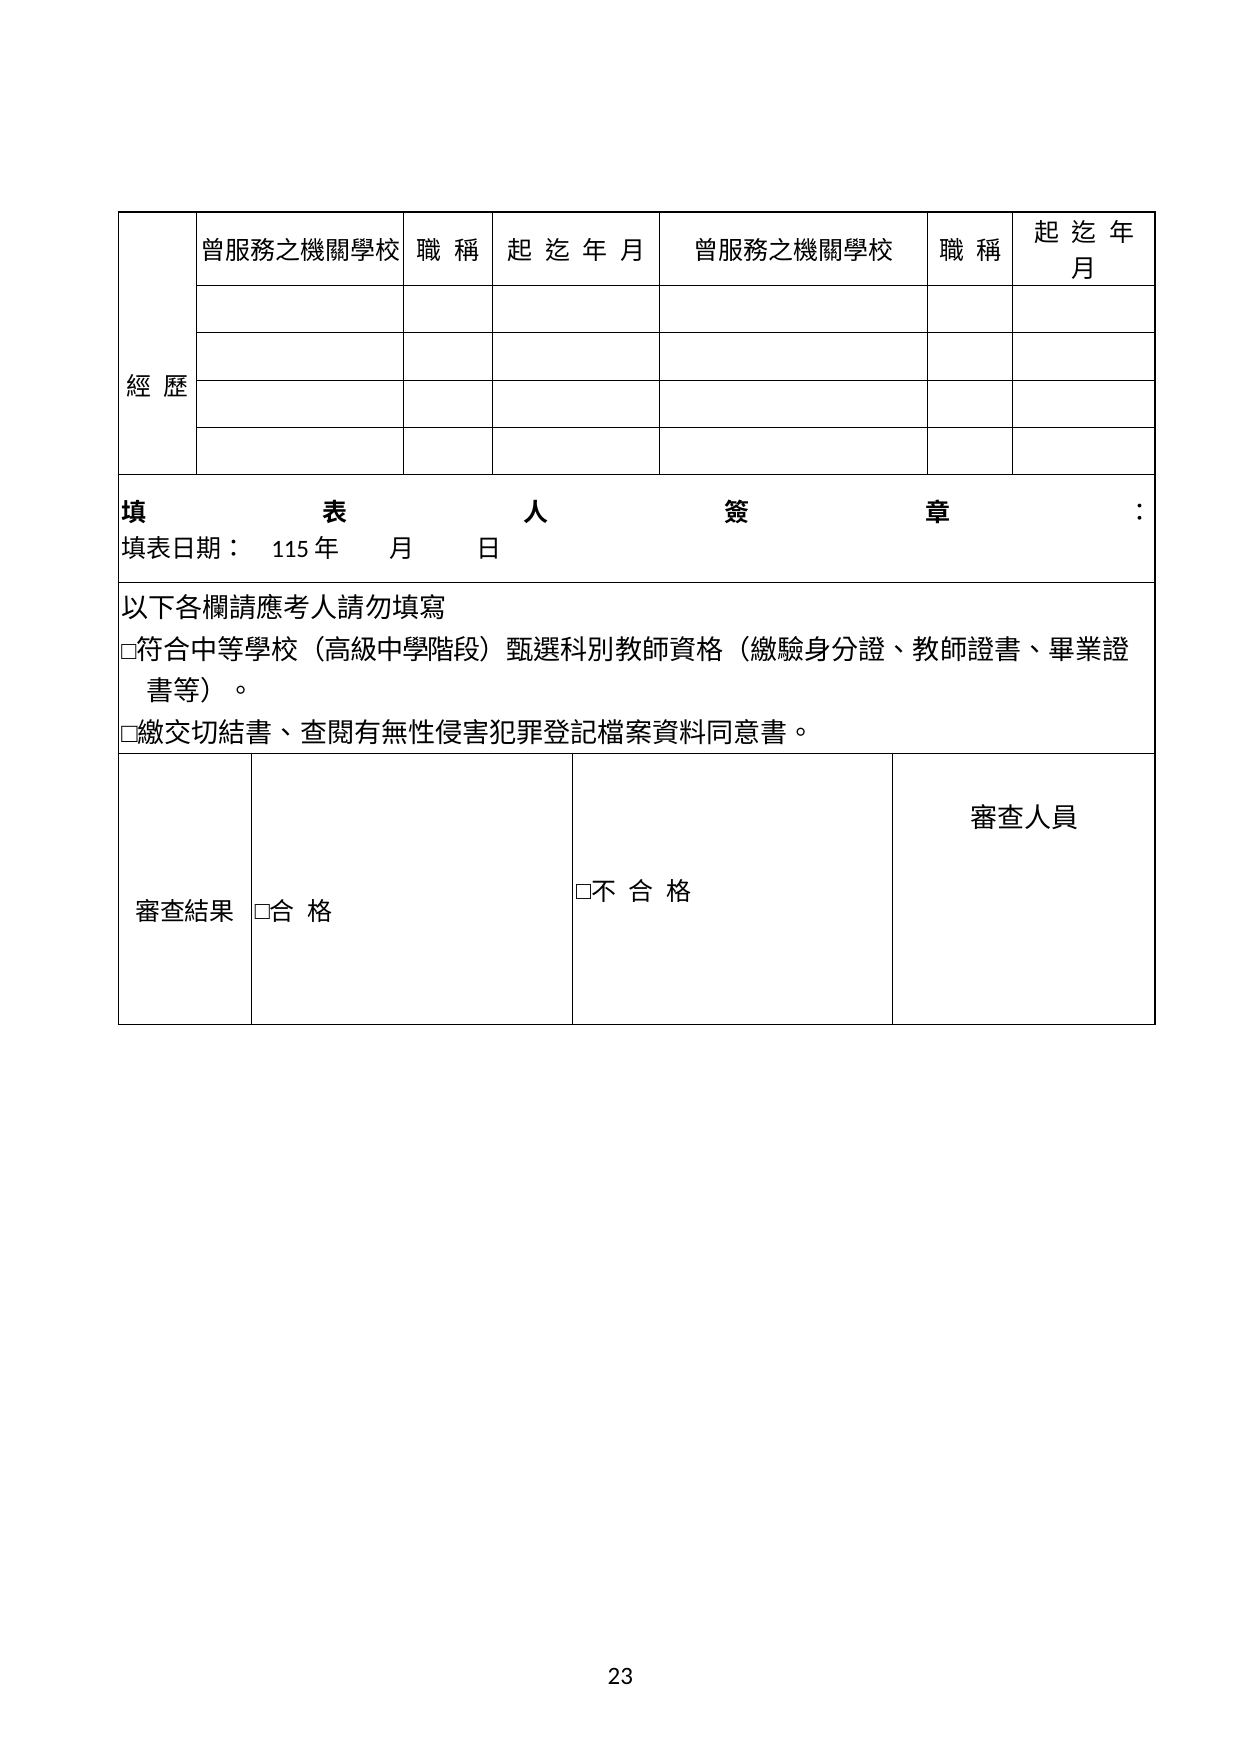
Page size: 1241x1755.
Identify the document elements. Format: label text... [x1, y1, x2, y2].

table_cell [404, 428, 492, 474]
table_cell [1013, 286, 1154, 332]
table_cell 審查結果 [119, 754, 251, 1024]
table_cell [197, 286, 403, 332]
table_cell 填表人簽章： 填表日期： 115年 月 日 [119, 475, 1154, 582]
table_cell 以下各欄請應考人請勿填寫 □符合中等學校（高級中學階段）甄選科別教師資格（繳驗身分證、教師證書、畢業證書等）。 □繳交切結書、查閱有無性侵害犯罪登記檔案資料同意書。 [119, 583, 1154, 752]
table_cell 曾服務之機關學校 [197, 213, 403, 285]
table_cell [493, 428, 659, 474]
table_cell 起 迄 年 月 [493, 213, 659, 285]
table_cell [493, 333, 659, 379]
table_cell [197, 428, 403, 474]
table_cell [1013, 381, 1154, 427]
table_cell [928, 428, 1012, 474]
table_cell [928, 286, 1012, 332]
table_cell [1013, 333, 1154, 379]
table_cell [404, 333, 492, 379]
table_cell [197, 381, 403, 427]
table_cell 職 稱 [928, 213, 1012, 285]
table_cell [493, 286, 659, 332]
table_cell □合 格 [252, 754, 572, 1024]
table_cell [660, 333, 927, 379]
table_cell 曾服務之機關學校 [660, 213, 927, 285]
table_cell [660, 381, 927, 427]
table_cell 職 稱 [404, 213, 492, 285]
table_cell 審查人員 [893, 754, 1154, 1024]
table_cell [928, 333, 1012, 379]
table_cell [404, 381, 492, 427]
table_cell [1013, 428, 1154, 474]
table_cell [197, 333, 403, 379]
table_cell 經 歷 [119, 213, 196, 474]
table_cell [493, 381, 659, 427]
table_cell [660, 286, 927, 332]
table_cell [404, 286, 492, 332]
table_cell [660, 428, 927, 474]
table_cell [928, 381, 1012, 427]
table_cell □不 合 格 [573, 754, 892, 1024]
table_cell 起 迄 年 月 [1013, 213, 1154, 285]
